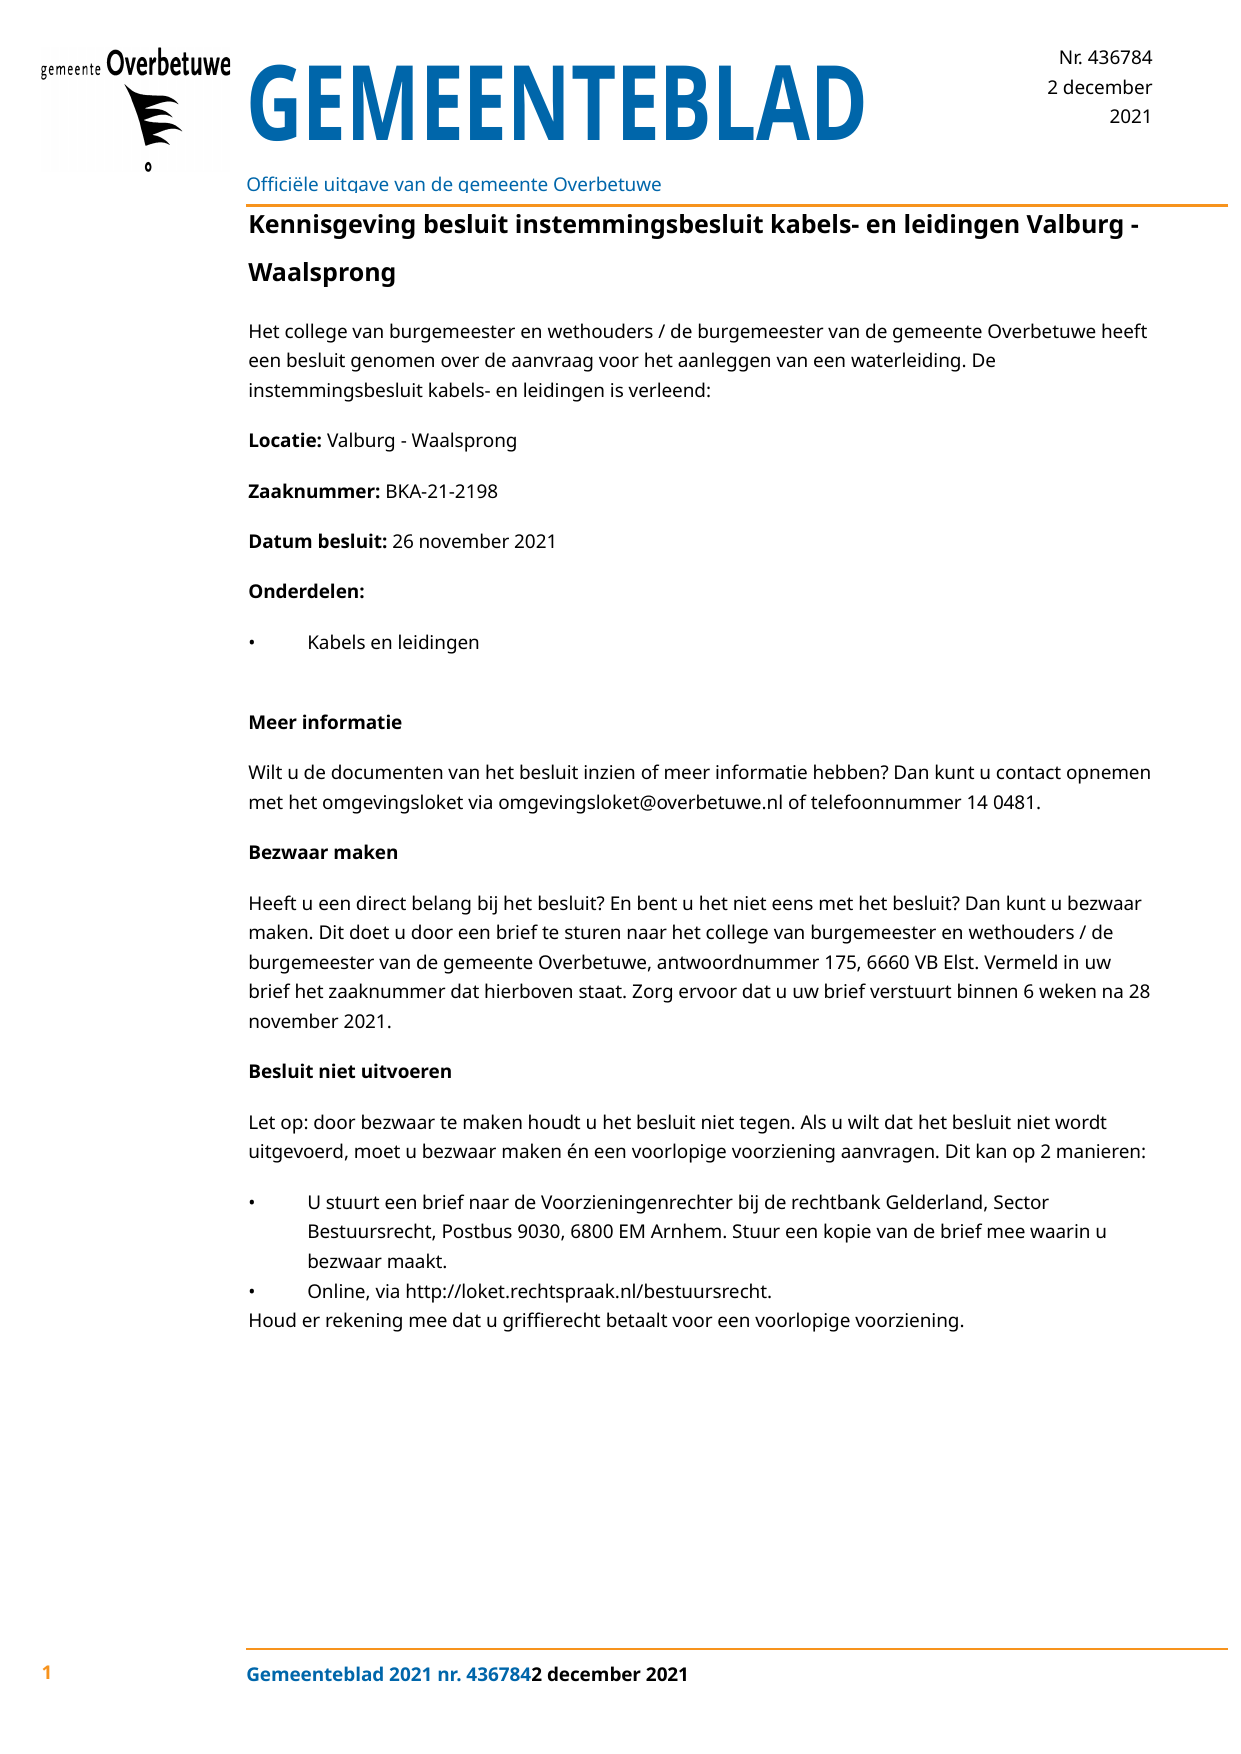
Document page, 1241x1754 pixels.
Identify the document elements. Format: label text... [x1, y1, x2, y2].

list Online, via http://loket.rechtspraak.nl/bestuursrecht. [248, 1278, 1152, 1304]
text Zaaknummer: BKA-21-2198 [248, 478, 1152, 504]
text Kennisgeving besluit instemmingsbesluit kabels- en leidingen Valburg - Waalsprong [248, 207, 1152, 288]
text Locatie: Valburg - Waalsprong [248, 427, 1152, 453]
picture [41, 47, 231, 172]
text Heeft u een direct belang bij het besluit? En bent u het niet eens met het besluit? Dan kunt u bezwaar maken. Dit doet u door een brief te sturen naar het college van burgemeester en wethouders / de burgemeester van de gemeente Overbetuwe, antwoordnummer 175, 6660 VB Elst. Vermeld in uw brief het zaaknummer dat hierboven staat. Zorg ervoor dat u uw brief verstuurt binnen 6 weken na 28 november 2021. [248, 890, 1152, 1034]
text Bezwaar maken [248, 839, 1152, 865]
text Houd er rekening mee dat u griffierecht betaalt voor een voorlopige voorziening. [248, 1307, 1152, 1333]
text Onderdelen: [248, 579, 1152, 604]
list Kabels en leidingen [248, 629, 1152, 655]
text Wilt u de documenten van het besluit inzien of meer informatie hebben? Dan kunt u contact opnemen met het omgevingsloket via omgevingsloket@overbetuwe.nl of telefoonnummer 14 0481. [248, 759, 1152, 815]
text Besluit niet uitvoeren [248, 1059, 1152, 1084]
list U stuurt een brief naar de Voorzieningenrechter bij de rechtbank Gelderland, Sector Bestuursrecht, Postbus 9030, 6800 EM Arnhem. Stuur een kopie van de brief mee waarin u bezwaar maakt. [248, 1189, 1152, 1274]
text Meer informatie [248, 709, 1152, 735]
text Het college van burgemeester en wethouders / de burgemeester van de gemeente Overbetuwe heeft een besluit genomen over de aanvraag voor het aanleggen van een waterleiding. De instemmingsbesluit kabels- en leidingen is verleend: [248, 318, 1152, 403]
text Datum besluit: 26 november 2021 [248, 528, 1152, 554]
text Let op: door bezwaar te maken houdt u het besluit niet tegen. Als u wilt dat het besluit niet wordt uitgevoerd, moet u bezwaar maken én een voorlopige voorziening aanvragen. Dit kan op 2 manieren: [248, 1109, 1152, 1164]
